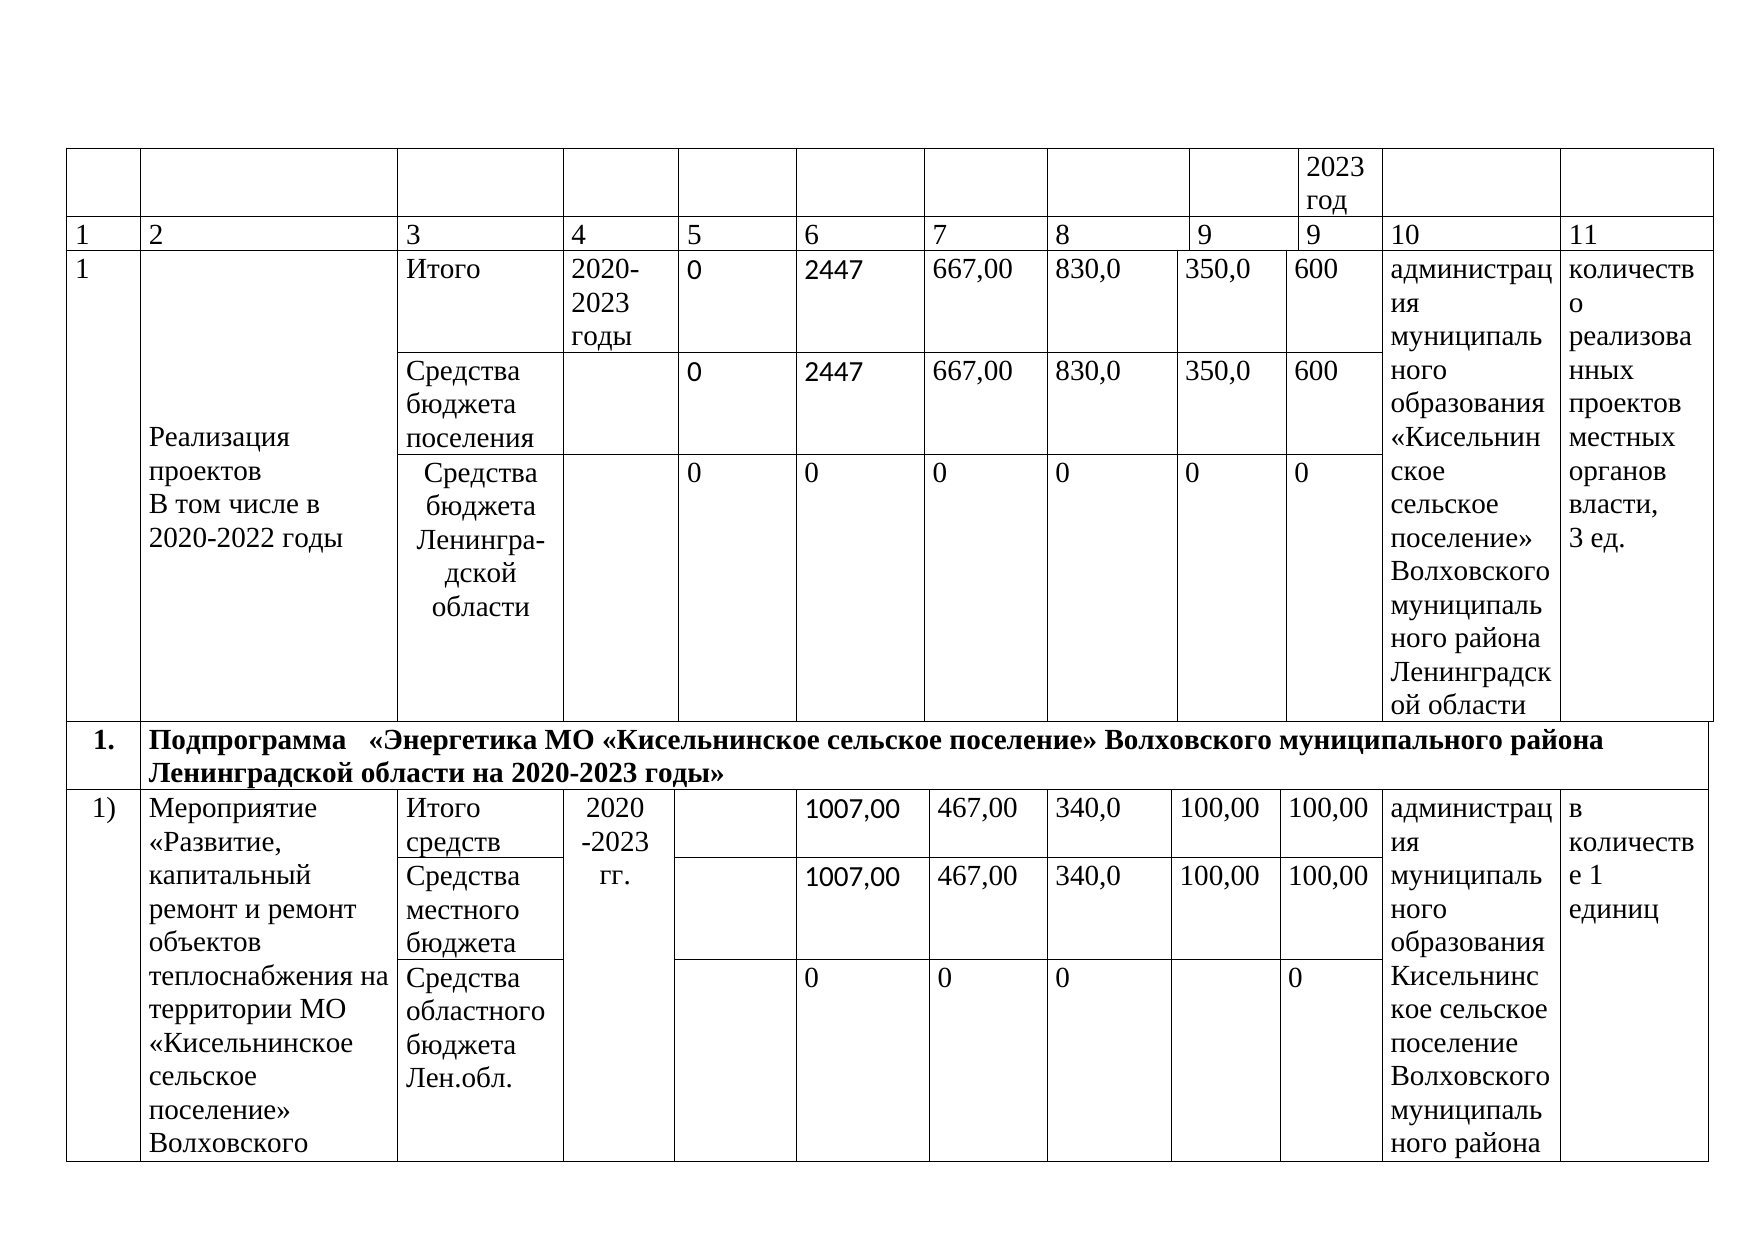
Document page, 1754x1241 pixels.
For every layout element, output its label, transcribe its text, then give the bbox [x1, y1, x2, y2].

table_cell [1709, 959, 1714, 1161]
table_cell [1190, 149, 1298, 216]
table_cell 5 [679, 217, 796, 250]
table_cell 0 [1281, 960, 1382, 1161]
table_cell Итого средств [398, 790, 563, 857]
table_cell [1709, 857, 1714, 959]
table_cell 2 [141, 217, 397, 250]
table_cell Подпрограмма «Энергетика МО «Кисельнинское сельское поселение» Волховского муниципального района Ленинградской области на 2020-2023 годы» [141, 722, 1708, 789]
table_cell 0 [679, 251, 796, 352]
table_cell Средства местного бюджета [398, 858, 563, 959]
table_cell Итого [398, 251, 563, 352]
table_cell [1709, 722, 1714, 789]
table_cell 10 [1383, 217, 1560, 250]
table_cell 0 [1048, 455, 1177, 721]
table_cell Средства областного бюджета Лен.обл. [398, 960, 563, 1161]
table_cell Реализация проектов В том числе в 2020-2022 годы [141, 251, 397, 721]
table_cell 2020-2023 годы [564, 251, 678, 352]
table_cell 11 [1561, 217, 1713, 250]
table_cell 340,0 [1048, 858, 1171, 959]
table_cell 9 [1190, 217, 1298, 250]
table_header [398, 149, 563, 216]
table_cell 1007,00 [797, 790, 929, 857]
table_cell 8 [1048, 217, 1189, 250]
table_cell 2023 год [1299, 149, 1382, 216]
table_cell [1048, 149, 1189, 216]
table_cell 1. [67, 722, 140, 789]
table_cell [1172, 960, 1280, 1161]
table_cell [1561, 149, 1713, 216]
table_cell администрация муниципального образования Кисельнинское сельское поселение Волховского муниципального района [1383, 790, 1560, 1161]
table_cell 467,00 [930, 790, 1047, 857]
table_cell 340,0 [1048, 790, 1171, 857]
table_cell 0 [1178, 455, 1286, 721]
table_cell количество реализованных проектов местных органов власти, 3 ед. [1561, 251, 1713, 721]
table_cell 0 [1287, 455, 1382, 721]
table_cell [564, 353, 678, 454]
table_cell 0 [930, 960, 1047, 1161]
table_cell 600 [1287, 251, 1382, 352]
table_cell [675, 790, 796, 857]
table_cell 2020 -2023 гг. [564, 790, 674, 1161]
table_cell Мероприятие «Развитие, капитальный ремонт и ремонт объектов теплоснабжения на территории МО «Кисельнинское сельское поселение» Волховского [141, 790, 397, 1161]
table_cell 1 [67, 217, 140, 250]
table_cell 1007,00 [797, 858, 929, 959]
table_cell [1383, 149, 1560, 216]
table_cell 0 [797, 960, 929, 1161]
table_cell администрация муниципального образования «Кисельнинское сельское поселение» Волховского муниципального района Ленинградской области [1383, 251, 1560, 721]
table_cell 467,00 [930, 858, 1047, 959]
table_cell 7 [925, 217, 1047, 250]
table_cell в количестве 1 единиц [1561, 790, 1708, 1161]
table_cell 667,00 [925, 353, 1047, 454]
table_cell 0 [679, 353, 796, 454]
table_cell Средства бюджета Ленингра-дской области [398, 455, 563, 721]
table_cell 350,0 [1178, 251, 1286, 352]
table_cell [675, 858, 796, 959]
table_cell 0 [925, 455, 1047, 721]
table_cell [675, 960, 796, 1161]
table_cell [925, 149, 1047, 216]
table_cell 0 [1048, 960, 1171, 1161]
table_header [67, 149, 140, 216]
table_cell 1) [67, 790, 140, 1161]
table_cell [564, 455, 678, 721]
table_cell Средства бюджета поселения [398, 353, 563, 454]
table_cell 350,0 [1178, 353, 1286, 454]
table_header [797, 149, 924, 216]
table_cell 600 [1287, 353, 1382, 454]
table_cell 0 [679, 455, 796, 721]
table_cell 830,0 [1048, 251, 1177, 352]
table_cell 100,00 [1172, 790, 1280, 857]
table_cell 830,0 [1048, 353, 1177, 454]
table_header [679, 149, 796, 216]
table_cell [1709, 789, 1714, 857]
table_cell 667,00 [925, 251, 1047, 352]
table_cell 0 [797, 455, 924, 721]
table_cell 6 [797, 217, 924, 250]
table_cell 9 [1299, 217, 1382, 250]
table_cell 2447 [797, 251, 924, 352]
table_cell 100,00 [1281, 858, 1382, 959]
table_cell 100,00 [1281, 790, 1382, 857]
table_cell 100,00 [1172, 858, 1280, 959]
table_cell 1 [67, 251, 140, 721]
table_header [564, 149, 678, 216]
table_header [141, 149, 397, 216]
table_cell 4 [564, 217, 678, 250]
table_cell 2447 [797, 353, 924, 454]
table_cell 3 [398, 217, 563, 250]
